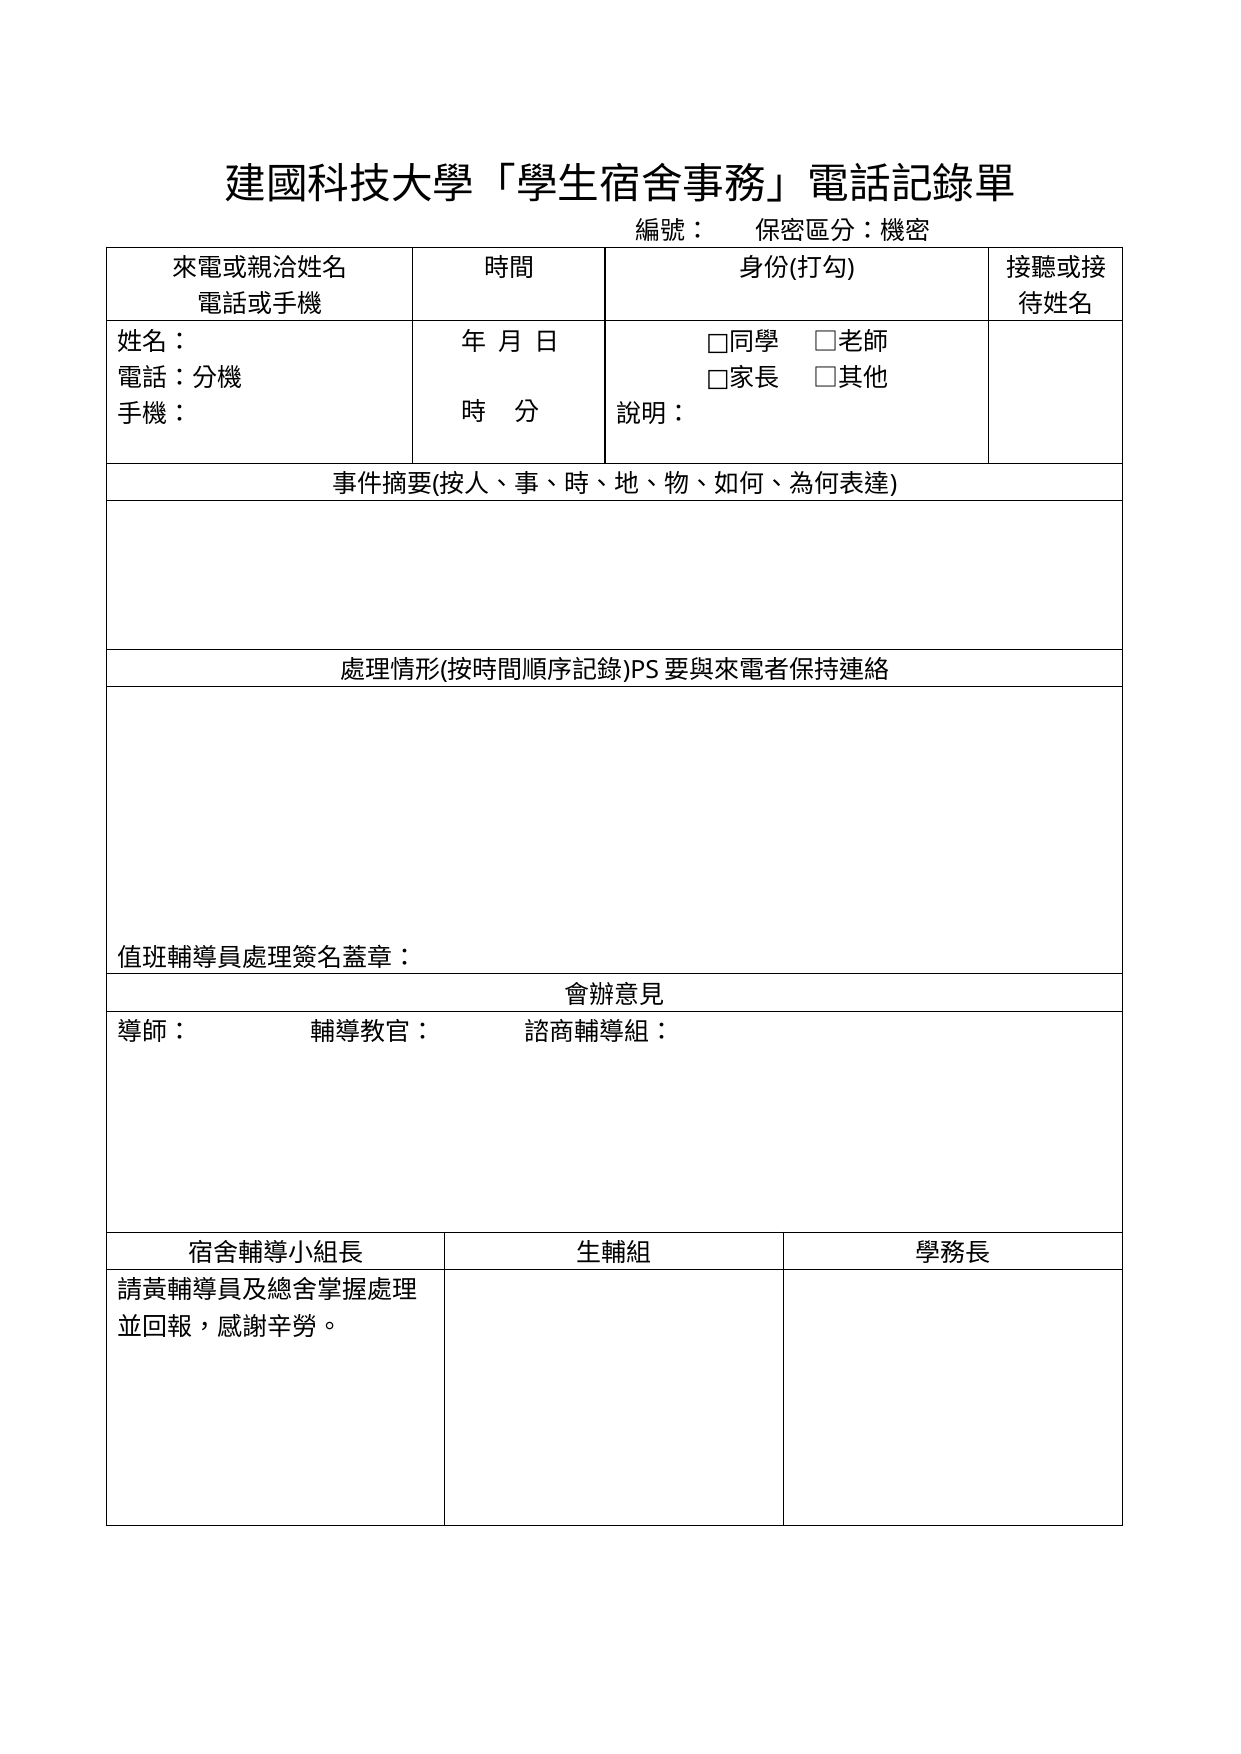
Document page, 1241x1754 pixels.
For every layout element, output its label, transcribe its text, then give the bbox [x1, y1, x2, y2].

table_cell 學務長 [784, 1233, 1122, 1269]
table_cell 導師： 輔導教官： 諮商輔導組： [107, 1012, 1122, 1232]
table_cell 姓名： 電話：分機 手機： [107, 321, 412, 463]
text 建國科技大學「學生宿舍事務」電話記錄單 [118, 150, 1122, 210]
table_cell 宿舍輔導小組長 [107, 1233, 444, 1269]
table_header 接聽或接待姓名 [989, 248, 1122, 320]
table_cell 請黃輔導員及總舍掌握處理並回報，感謝辛勞。 [107, 1270, 444, 1525]
table_cell [989, 321, 1122, 463]
table_header 來電或親洽姓名 電話或手機 [107, 248, 412, 320]
table_cell □同學 □老師 □家長 □其他 說明： [606, 321, 988, 463]
table_cell [445, 1270, 783, 1525]
table_cell 值班輔導員處理簽名蓋章： [107, 687, 1122, 973]
table_header 時間 [413, 248, 604, 320]
table_cell 事件摘要(按人、事、時、地、物、如何、為何表達) [107, 464, 1122, 500]
table_cell 會辦意見 [107, 974, 1122, 1011]
table_cell 年 月 日 時 分 [413, 321, 604, 463]
table_cell [107, 501, 1122, 649]
table_header 身份(打勾) [606, 248, 988, 320]
table_cell [784, 1270, 1122, 1525]
table_cell 生輔組 [445, 1233, 783, 1269]
table_cell 處理情形(按時間順序記錄)PS要與來電者保持連絡 [107, 650, 1122, 686]
text 編號： 保密區分：機密 [118, 210, 1122, 247]
